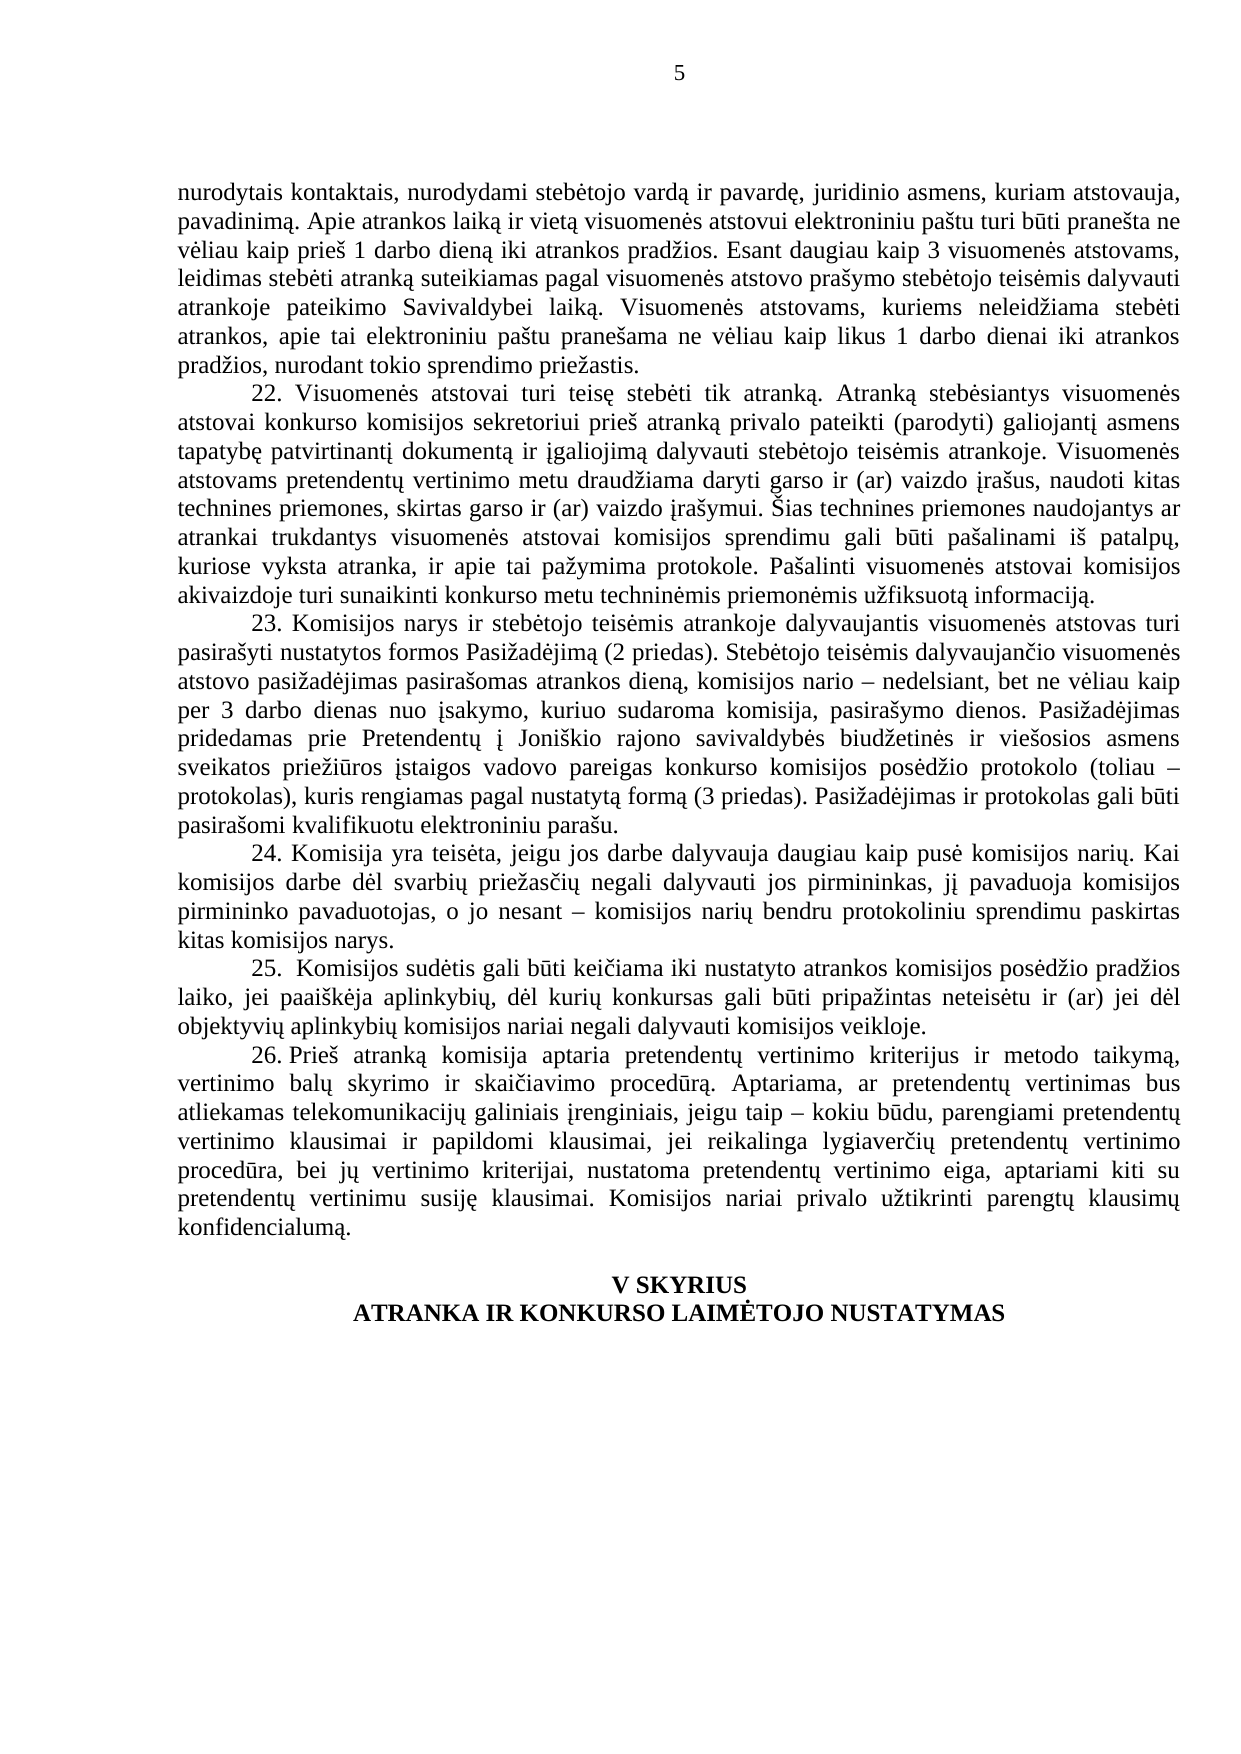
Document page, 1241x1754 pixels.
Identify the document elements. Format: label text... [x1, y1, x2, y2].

text nurodytais kontaktais, nurodydami stebėtojo vardą ir pavardę, juridinio asmens, kuriam atstovauja, pavadinimą. Apie atrankos laiką ir vietą visuomenės atstovui elektroniniu paštu turi būti pranešta ne vėliau kaip prieš 1 darbo dieną iki atrankos pradžios. Esant daugiau kaip 3 visuomenės atstovams, leidimas stebėti atranką suteikiamas pagal visuomenės atstovo prašymo stebėtojo teisėmis dalyvauti atrankoje pateikimo Savivaldybei laiką. Visuomenės atstovams, kuriems neleidžiama stebėti atrankos, apie tai elektroniniu paštu pranešama ne vėliau kaip likus 1 darbo dienai iki atrankos pradžios, nurodant tokio sprendimo priežastis. [177, 177, 1181, 378]
text ATRANKA IR KONKURSO LAIMĖTOJO NUSTATYMAS [177, 1298, 1181, 1327]
text 26. Prieš atranką komisija aptaria pretendentų vertinimo kriterijus ir metodo taikymą, vertinimo balų skyrimo ir skaičiavimo procedūrą. Aptariama, ar pretendentų vertinimas bus atliekamas telekomunikacijų galiniais įrenginiais, jeigu taip – kokiu būdu, parengiami pretendentų vertinimo klausimai ir papildomi klausimai, jei reikalinga lygiaverčių pretendentų vertinimo procedūra, bei jų vertinimo kriterijai, nustatoma pretendentų vertinimo eiga, aptariami kiti su pretendentų vertinimu susiję klausimai. Komisijos nariai privalo užtikrinti parengtų klausimų konfidencialumą. [177, 1040, 1181, 1241]
text 25. Komisijos sudėtis gali būti keičiama iki nustatyto atrankos komisijos posėdžio pradžios laiko, jei paaiškėja aplinkybių, dėl kurių konkursas gali būti pripažintas neteisėtu ir (ar) jei dėl objektyvių aplinkybių komisijos nariai negali dalyvauti komisijos veikloje. [177, 953, 1181, 1040]
text V SKYRIUS [177, 1270, 1181, 1298]
text 22. Visuomenės atstovai turi teisę stebėti tik atranką. Atranką stebėsiantys visuomenės atstovai konkurso komisijos sekretoriui prieš atranką privalo pateikti (parodyti) galiojantį asmens tapatybę patvirtinantį dokumentą ir įgaliojimą dalyvauti stebėtojo teisėmis atrankoje. Visuomenės atstovams pretendentų vertinimo metu draudžiama daryti garso ir (ar) vaizdo įrašus, naudoti kitas technines priemones, skirtas garso ir (ar) vaizdo įrašymui. Šias technines priemones naudojantys ar atrankai trukdantys visuomenės atstovai komisijos sprendimu gali būti pašalinami iš patalpų, kuriose vyksta atranka, ir apie tai pažymima protokole. Pašalinti visuomenės atstovai komisijos akivaizdoje turi sunaikinti konkurso metu techninėmis priemonėmis užfiksuotą informaciją. [177, 378, 1181, 608]
text 24. Komisija yra teisėta, jeigu jos darbe dalyvauja daugiau kaip pusė komisijos narių. Kai komisijos darbe dėl svarbių priežasčių negali dalyvauti jos pirmininkas, jį pavaduoja komisijos pirmininko pavaduotojas, o jo nesant – komisijos narių bendru protokoliniu sprendimu paskirtas kitas komisijos narys. [177, 838, 1181, 953]
text 23. Komisijos narys ir stebėtojo teisėmis atrankoje dalyvaujantis visuomenės atstovas turi pasirašyti nustatytos formos Pasižadėjimą (2 priedas). Stebėtojo teisėmis dalyvaujančio visuomenės atstovo pasižadėjimas pasirašomas atrankos dieną, komisijos nario – nedelsiant, bet ne vėliau kaip per 3 darbo dienas nuo įsakymo, kuriuo sudaroma komisija, pasirašymo dienos. Pasižadėjimas pridedamas prie Pretendentų į Joniškio rajono savivaldybės biudžetinės ir viešosios asmens sveikatos priežiūros įstaigos vadovo pareigas konkurso komisijos posėdžio protokolo (toliau – protokolas), kuris rengiamas pagal nustatytą formą (3 priedas). Pasižadėjimas ir protokolas gali būti pasirašomi kvalifikuotu elektroniniu parašu. [177, 608, 1181, 838]
